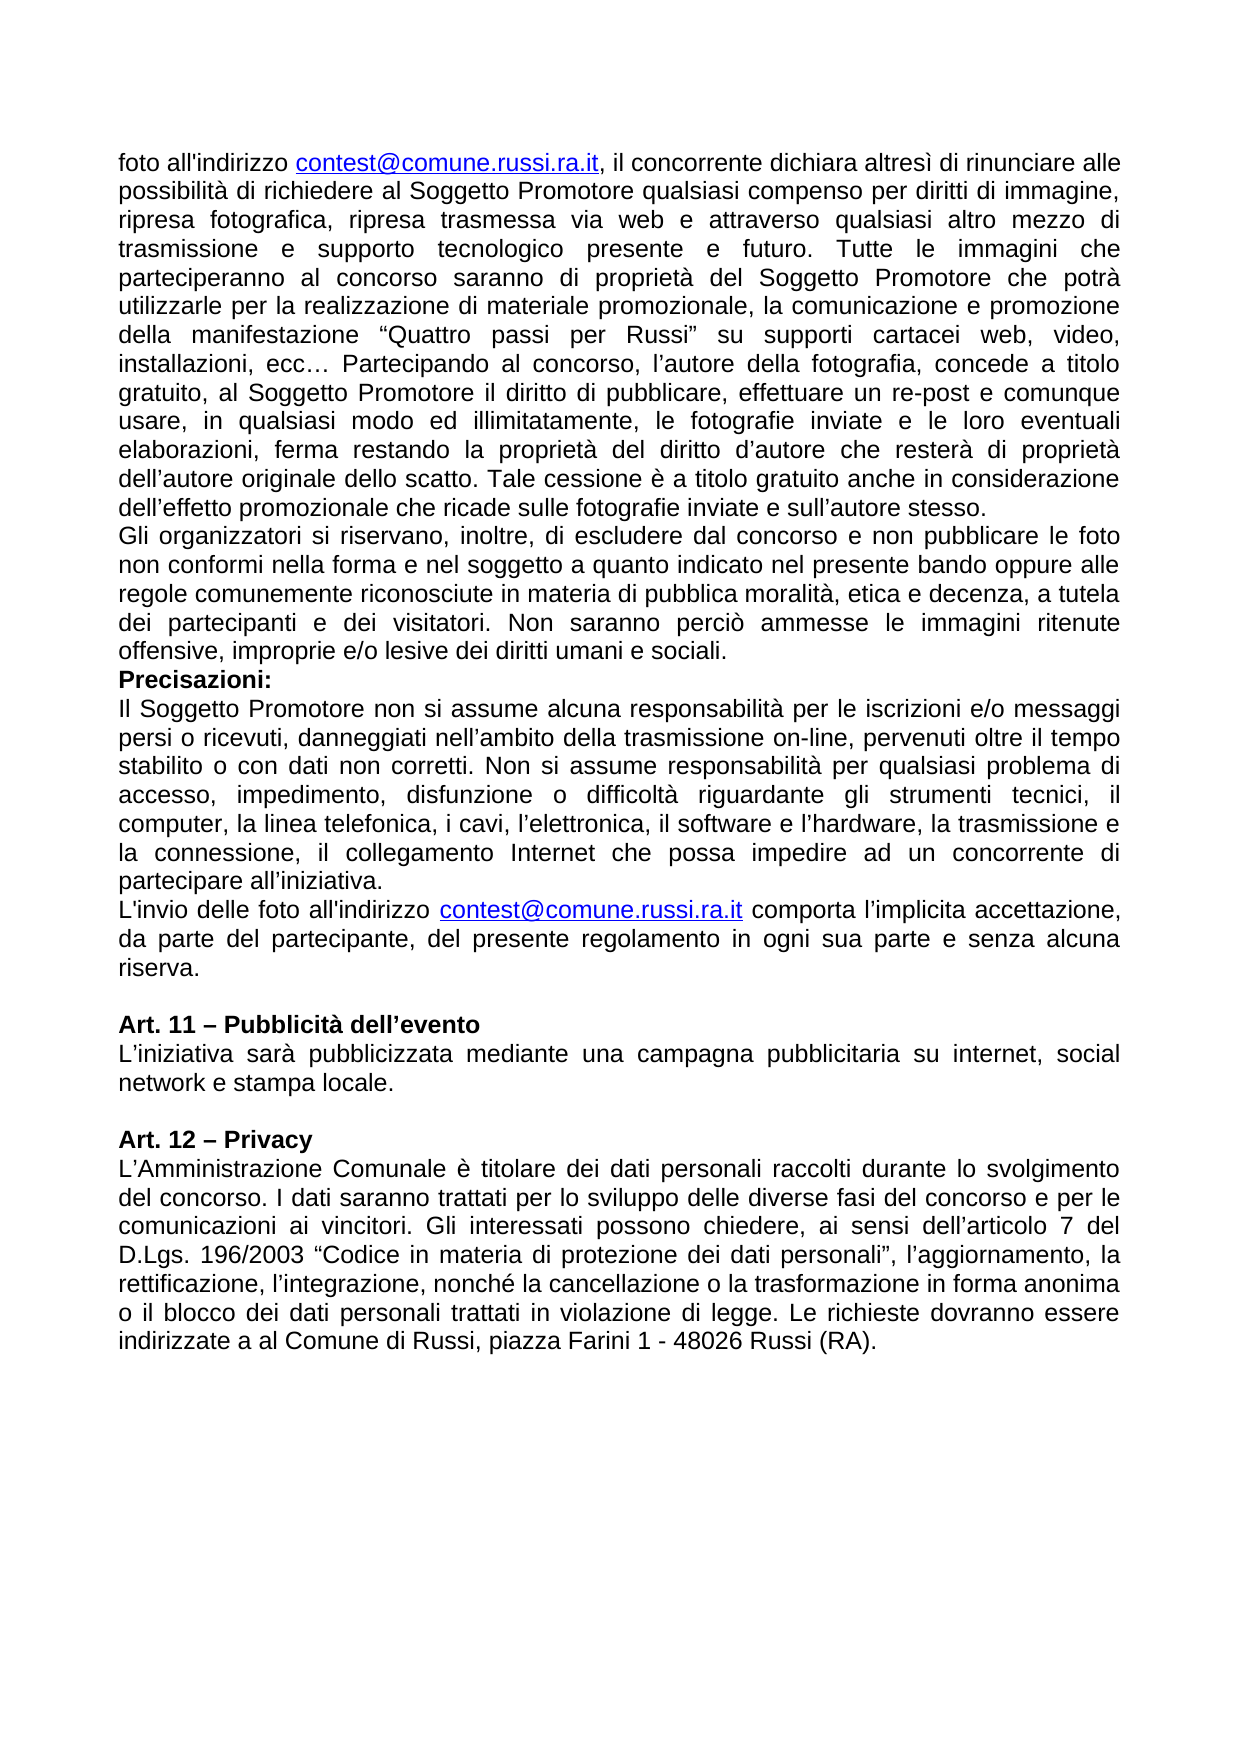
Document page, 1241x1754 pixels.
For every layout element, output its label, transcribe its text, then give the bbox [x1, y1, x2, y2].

text L'invio delle foto all'indirizzo contest@comune.russi.ra.it comporta l’implicita accettazione, da parte del partecipante, del presente regolamento in ogni sua parte e senza alcuna riserva. [118, 895, 1122, 981]
text Il Soggetto Promotore non si assume alcuna responsabilità per le iscrizioni e/o messaggi persi o ricevuti, danneggiati nell’ambito della trasmissione on-line, pervenuti oltre il tempo stabilito o con dati non corretti. Non si assume responsabilità per qualsiasi problema di accesso, impedimento, disfunzione o difficoltà riguardante gli strumenti tecnici, il computer, la linea telefonica, i cavi, l’elettronica, il software e l’hardware, la trasmissione e la connessione, il collegamento Internet che possa impedire ad un concorrente di partecipare all’iniziativa. [118, 694, 1122, 895]
text foto all'indirizzo contest@comune.russi.ra.it, il concorrente dichiara altresì di rinunciare alle possibilità di richiedere al Soggetto Promotore qualsiasi compenso per diritti di immagine, ripresa fotografica, ripresa trasmessa via web e attraverso qualsiasi altro mezzo di trasmissione e supporto tecnologico presente e futuro. Tutte le immagini che parteciperanno al concorso saranno di proprietà del Soggetto Promotore che potrà utilizzarle per la realizzazione di materiale promozionale, la comunicazione e promozione della manifestazione “Quattro passi per Russi” su supporti cartacei web, video, installazioni, ecc… Partecipando al concorso, l’autore della fotografia, concede a titolo gratuito, al Soggetto Promotore il diritto di pubblicare, effettuare un re-post e comunque usare, in qualsiasi modo ed illimitatamente, le fotografie inviate e le loro eventuali elaborazioni, ferma restando la proprietà del diritto d’autore che resterà di proprietà dell’autore originale dello scatto. Tale cessione è a titolo gratuito anche in considerazione dell’effetto promozionale che ricade sulle fotografie inviate e sull’autore stesso. [118, 148, 1122, 521]
text Art. 12 – Privacy [118, 1125, 1122, 1154]
text Precisazioni: [118, 665, 1122, 694]
text Art. 11 – Pubblicità dell’evento [118, 1010, 1122, 1039]
text Gli organizzatori si riservano, inoltre, di escludere dal concorso e non pubblicare le foto non conformi nella forma e nel soggetto a quanto indicato nel presente bando oppure alle regole comunemente riconosciute in materia di pubblica moralità, etica e decenza, a tutela dei partecipanti e dei visitatori. Non saranno perciò ammesse le immagini ritenute offensive, improprie e/o lesive dei diritti umani e sociali. [118, 521, 1122, 665]
text L’Amministrazione Comunale è titolare dei dati personali raccolti durante lo svolgimento del concorso. I dati saranno trattati per lo sviluppo delle diverse fasi del concorso e per le comunicazioni ai vincitori. Gli interessati possono chiedere, ai sensi dell’articolo 7 del D.Lgs. 196/2003 “Codice in materia di protezione dei dati personali”, l’aggiornamento, la rettificazione, l’integrazione, nonché la cancellazione o la trasformazione in forma anonima o il blocco dei dati personali trattati in violazione di legge. Le richieste dovranno essere indirizzate a al Comune di Russi, piazza Farini 1 - 48026 Russi (RA). [118, 1154, 1122, 1355]
text L’iniziativa sarà pubblicizzata mediante una campagna pubblicitaria su internet, social network e stampa locale. [118, 1039, 1122, 1096]
